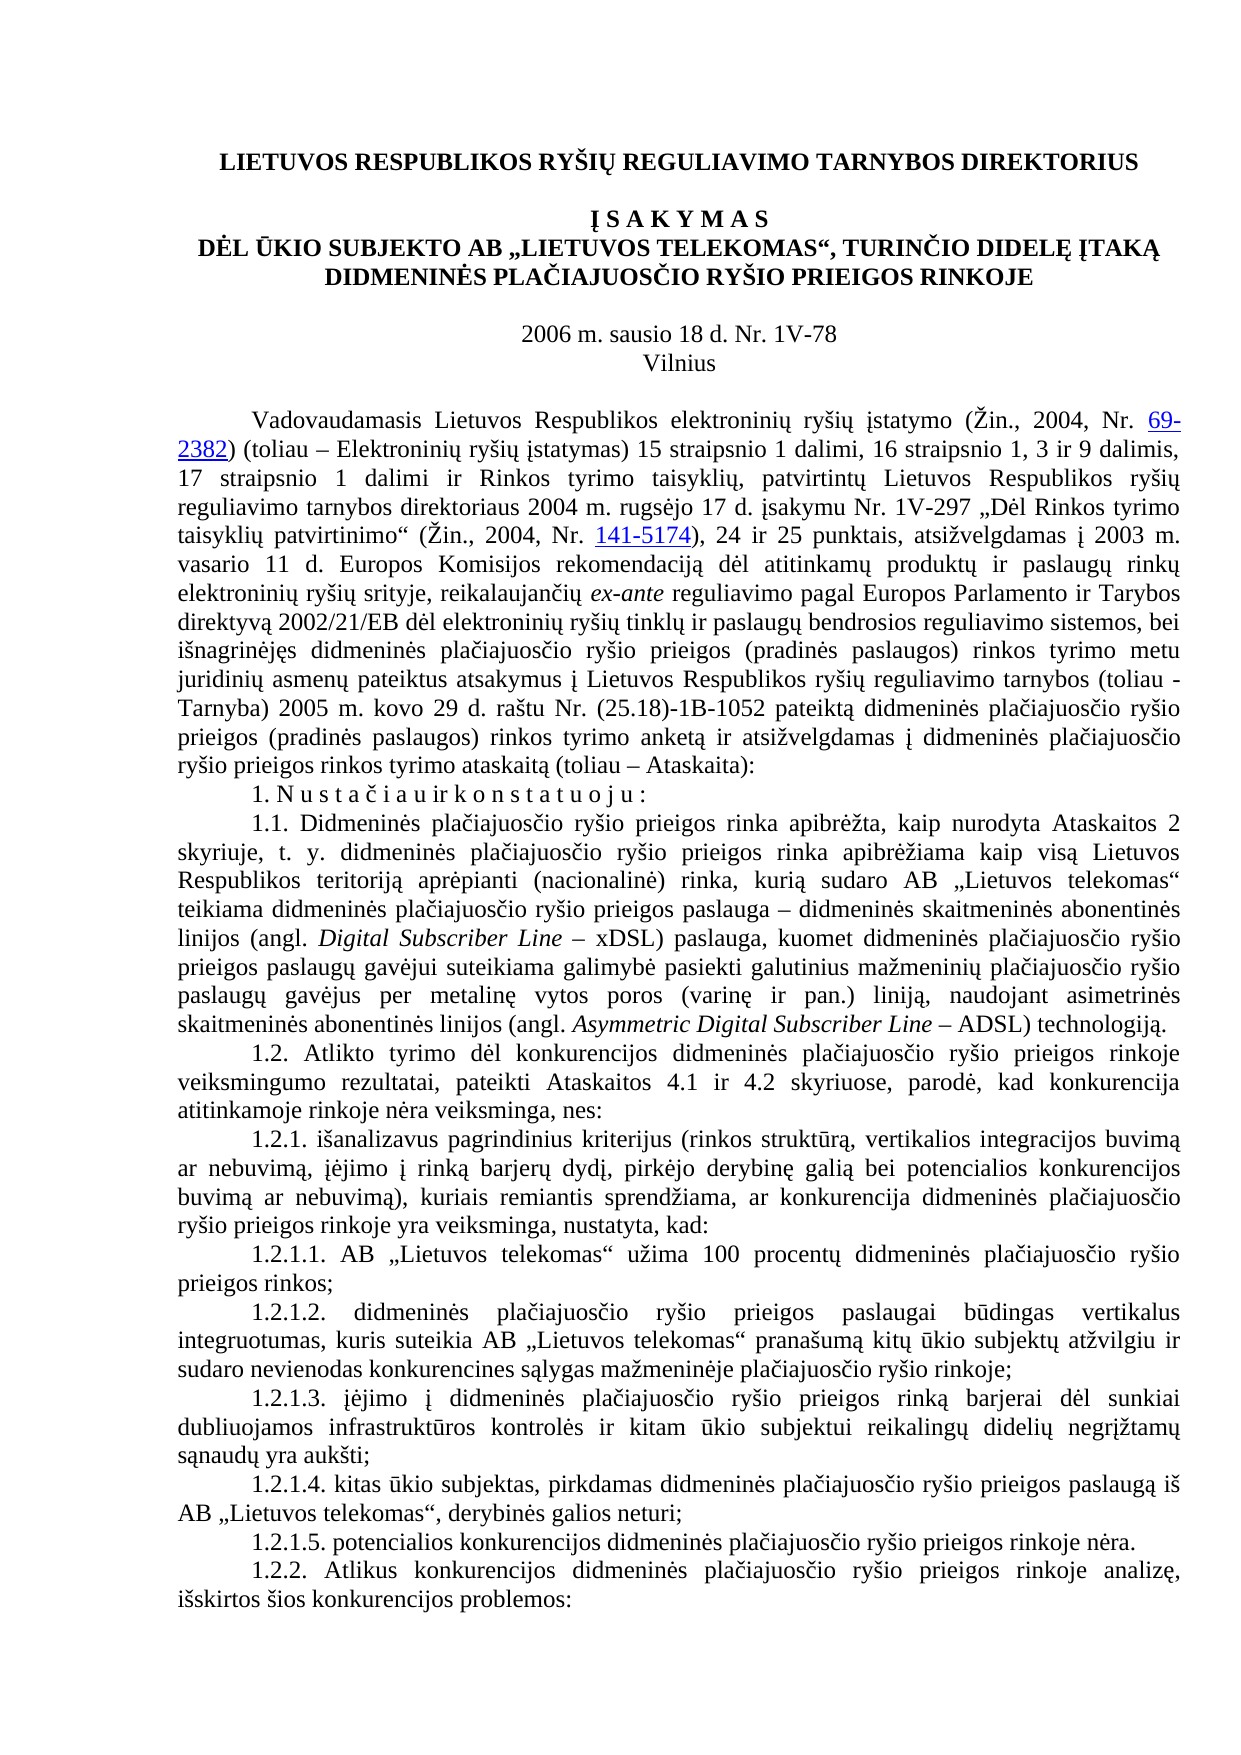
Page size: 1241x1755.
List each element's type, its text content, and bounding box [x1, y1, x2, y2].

text 1.2.1.5. potencialios konkurencijos didmeninės plačiajuosčio ryšio prieigos rinkoje nėra. [177, 1527, 1181, 1556]
text 1.2.1.1. AB „Lietuvos telekomas“ užima 100 procentų didmeninės plačiajuosčio ryšio prieigos rinkos; [177, 1239, 1181, 1297]
text 1.1. Didmeninės plačiajuosčio ryšio prieigos rinka apibrėžta, kaip nurodyta Ataskaitos 2 skyriuje, t. y. didmeninės plačiajuosčio ryšio prieigos rinka apibrėžiama kaip visą Lietuvos Respublikos teritoriją aprėpianti (nacionalinė) rinka, kurią sudaro AB „Lietuvos telekomas“ teikiama didmeninės plačiajuosčio ryšio prieigos paslauga – didmeninės skaitmeninės abonentinės linijos (angl. Digital Subscriber Line – xDSL) paslauga, kuomet didmeninės plačiajuosčio ryšio prieigos paslaugų gavėjui suteikiama galimybė pasiekti galutinius mažmeninių plačiajuosčio ryšio paslaugų gavėjus per metalinę vytos poros (varinę ir pan.) liniją, naudojant asimetrinės skaitmeninės abonentinės linijos (angl. Asymmetric Digital Subscriber Line – ADSL) technologiją. [177, 808, 1181, 1038]
text 1.2.1.2. didmeninės plačiajuosčio ryšio prieigos paslaugai būdingas vertikalus integruotumas, kuris suteikia AB „Lietuvos telekomas“ pranašumą kitų ūkio subjektų atžvilgiu ir sudaro nevienodas konkurencines sąlygas mažmeninėje plačiajuosčio ryšio rinkoje; [177, 1297, 1181, 1383]
text Į S A K Y M A S [177, 204, 1181, 233]
text 1. Nustačiau ir konstatuoju: [177, 779, 1181, 808]
text Vadovaudamasis Lietuvos Respublikos elektroninių ryšių įstatymo (Žin., 2004, Nr. 69-2382) (toliau – Elektroninių ryšių įstatymas) 15 straipsnio 1 dalimi, 16 straipsnio 1, 3 ir 9 dalimis, 17 straipsnio 1 dalimi ir Rinkos tyrimo taisyklių, patvirtintų Lietuvos Respublikos ryšių reguliavimo tarnybos direktoriaus 2004 m. rugsėjo 17 d. įsakymu Nr. 1V-297 „Dėl Rinkos tyrimo taisyklių patvirtinimo“ (Žin., 2004, Nr. 141-5174), 24 ir 25 punktais, atsižvelgdamas į 2003 m. vasario 11 d. Europos Komisijos rekomendaciją dėl atitinkamų produktų ir paslaugų rinkų elektroninių ryšių srityje, reikalaujančių ex-ante reguliavimo pagal Europos Parlamento ir Tarybos direktyvą 2002/21/EB dėl elektroninių ryšių tinklų ir paslaugų bendrosios reguliavimo sistemos, bei išnagrinėjęs didmeninės plačiajuosčio ryšio prieigos (pradinės paslaugos) rinkos tyrimo metu juridinių asmenų pateiktus atsakymus į Lietuvos Respublikos ryšių reguliavimo tarnybos (toliau -Tarnyba) 2005 m. kovo 29 d. raštu Nr. (25.18)-1B-1052 pateiktą didmeninės plačiajuosčio ryšio prieigos (pradinės paslaugos) rinkos tyrimo anketą ir atsižvelgdamas į didmeninės plačiajuosčio ryšio prieigos rinkos tyrimo ataskaitą (toliau – Ataskaita): [177, 406, 1181, 779]
text DĖL ŪKIO SUBJEKTO AB „LIETUVOS TELEKOMAS“, TURINČIO DIDELĘ ĮTAKĄ DIDMENINĖS PLAČIAJUOSČIO RYŠIO PRIEIGOS RINKOJE [177, 233, 1181, 291]
text LIETUVOS RESPUBLIKOS RYŠIŲ REGULIAVIMO TARNYBOS DIREKTORIUS [177, 147, 1181, 176]
text 1.2. Atlikto tyrimo dėl konkurencijos didmeninės plačiajuosčio ryšio prieigos rinkoje veiksmingumo rezultatai, pateikti Ataskaitos 4.1 ir 4.2 skyriuose, parodė, kad konkurencija atitinkamoje rinkoje nėra veiksminga, nes: [177, 1038, 1181, 1124]
text 1.2.1.3. įėjimo į didmeninės plačiajuosčio ryšio prieigos rinką barjerai dėl sunkiai dubliuojamos infrastruktūros kontrolės ir kitam ūkio subjektui reikalingų didelių negrįžtamų sąnaudų yra aukšti; [177, 1383, 1181, 1469]
text 1.2.1.4. kitas ūkio subjektas, pirkdamas didmeninės plačiajuosčio ryšio prieigos paslaugą iš AB „Lietuvos telekomas“, derybinės galios neturi; [177, 1469, 1181, 1527]
text 2006 m. sausio 18 d. Nr. 1V-78 [177, 319, 1181, 348]
text 1.2.1. išanalizavus pagrindinius kriterijus (rinkos struktūrą, vertikalios integracijos buvimą ar nebuvimą, įėjimo į rinką barjerų dydį, pirkėjo derybinę galią bei potencialios konkurencijos buvimą ar nebuvimą), kuriais remiantis sprendžiama, ar konkurencija didmeninės plačiajuosčio ryšio prieigos rinkoje yra veiksminga, nustatyta, kad: [177, 1124, 1181, 1239]
text 1.2.2. Atlikus konkurencijos didmeninės plačiajuosčio ryšio prieigos rinkoje analizę, išskirtos šios konkurencijos problemos: [177, 1556, 1181, 1613]
text Vilnius [177, 348, 1181, 377]
